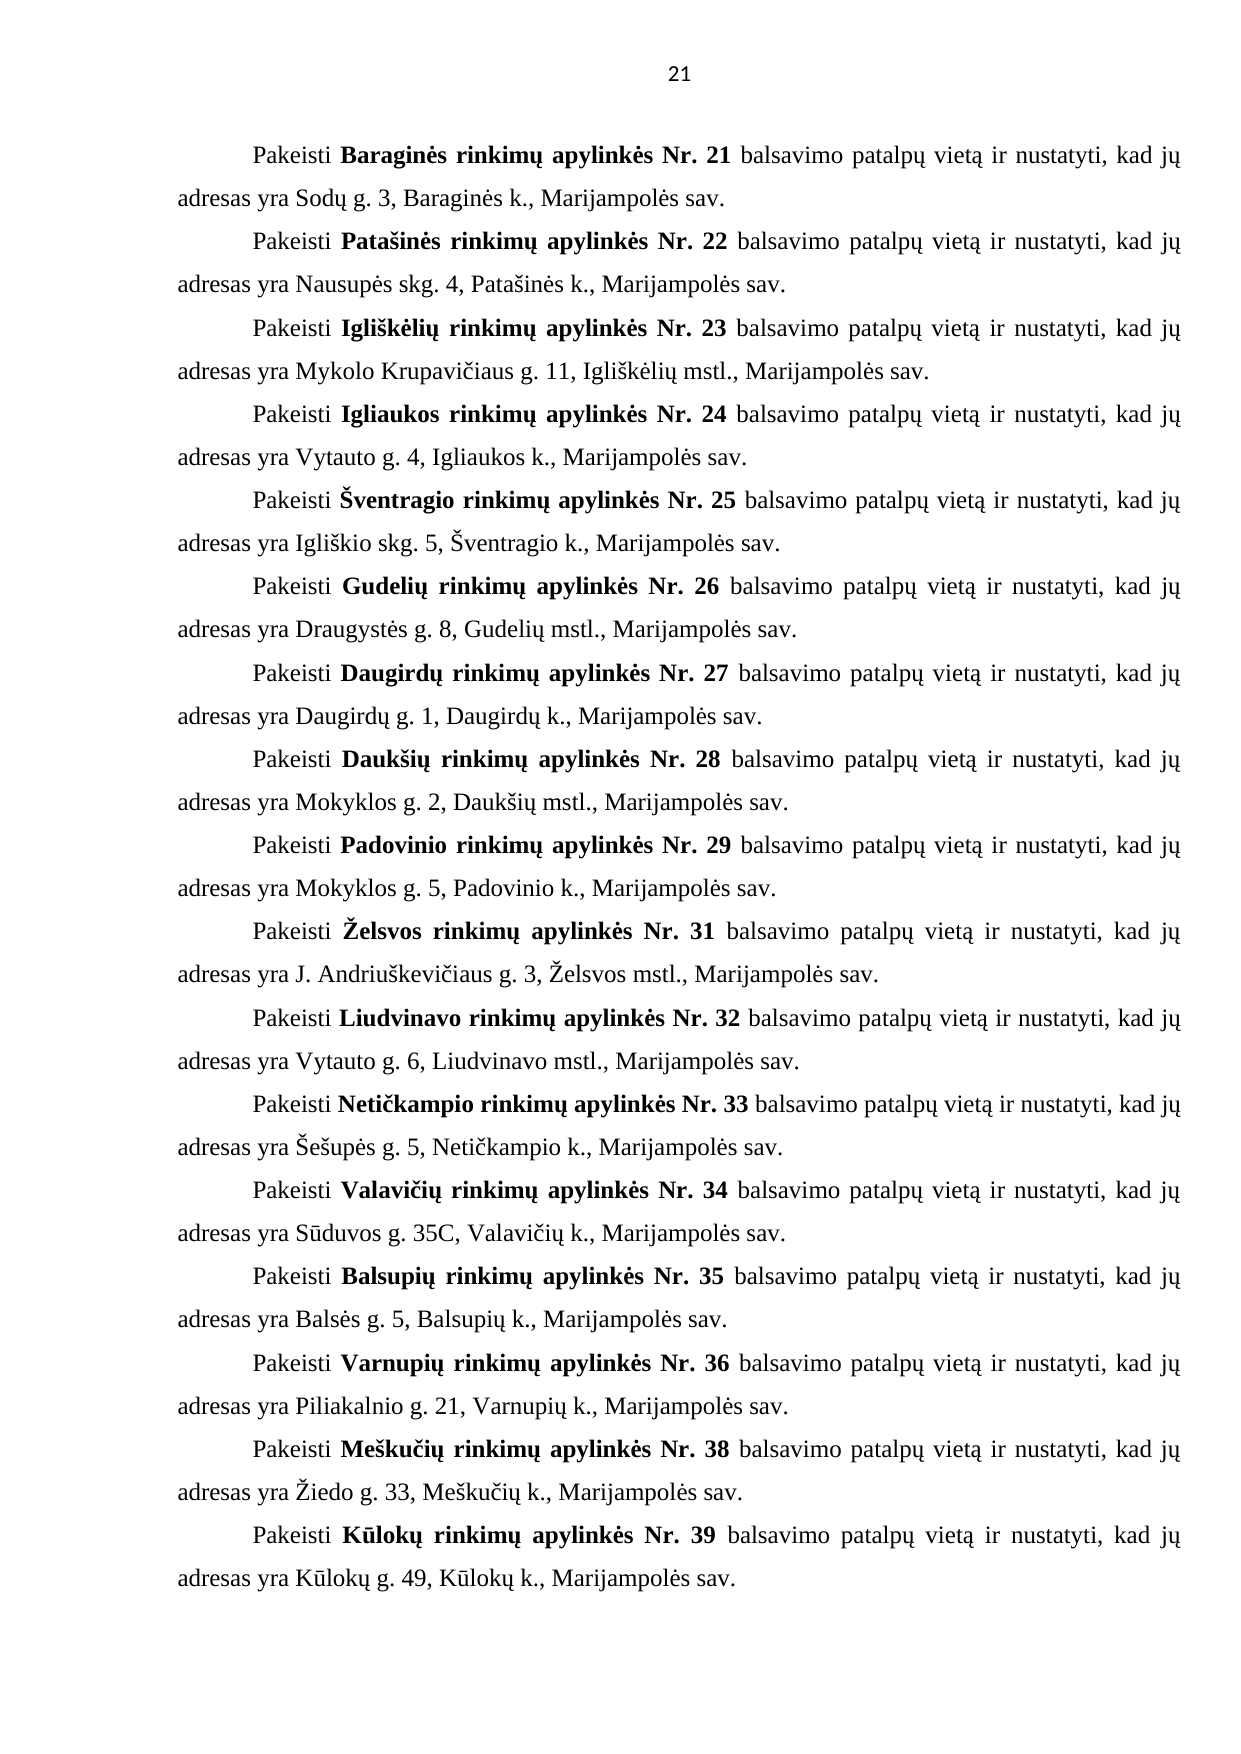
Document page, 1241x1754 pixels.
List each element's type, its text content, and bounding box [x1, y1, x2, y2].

text Pakeisti Varnupių rinkimų apylinkės Nr. 36 balsavimo patalpų vietą ir nustatyti, kad jų adresas yra Piliakalnio g. 21, Varnupių k., Marijampolės sav. [177, 1348, 1181, 1419]
text Pakeisti Daugirdų rinkimų apylinkės Nr. 27 balsavimo patalpų vietą ir nustatyti, kad jų adresas yra Daugirdų g. 1, Daugirdų k., Marijampolės sav. [177, 658, 1181, 729]
text Pakeisti Igliškėlių rinkimų apylinkės Nr. 23 balsavimo patalpų vietą ir nustatyti, kad jų adresas yra Mykolo Krupavičiaus g. 11, Igliškėlių mstl., Marijampolės sav. [177, 313, 1181, 384]
text Pakeisti Padovinio rinkimų apylinkės Nr. 29 balsavimo patalpų vietą ir nustatyti, kad jų adresas yra Mokyklos g. 5, Padovinio k., Marijampolės sav. [177, 830, 1181, 902]
text Pakeisti Igliaukos rinkimų apylinkės Nr. 24 balsavimo patalpų vietą ir nustatyti, kad jų adresas yra Vytauto g. 4, Igliaukos k., Marijampolės sav. [177, 399, 1181, 471]
text Pakeisti Liudvinavo rinkimų apylinkės Nr. 32 balsavimo patalpų vietą ir nustatyti, kad jų adresas yra Vytauto g. 6, Liudvinavo mstl., Marijampolės sav. [177, 1003, 1181, 1074]
text Pakeisti Želsvos rinkimų apylinkės Nr. 31 balsavimo patalpų vietą ir nustatyti, kad jų adresas yra J. Andriuškevičiaus g. 3, Želsvos mstl., Marijampolės sav. [177, 916, 1181, 988]
text Pakeisti Valavičių rinkimų apylinkės Nr. 34 balsavimo patalpų vietą ir nustatyti, kad jų adresas yra Sūduvos g. 35C, Valavičių k., Marijampolės sav. [177, 1175, 1181, 1247]
text Pakeisti Šventragio rinkimų apylinkės Nr. 25 balsavimo patalpų vietą ir nustatyti, kad jų adresas yra Igliškio skg. 5, Šventragio k., Marijampolės sav. [177, 485, 1181, 557]
text Pakeisti Netičkampio rinkimų apylinkės Nr. 33 balsavimo patalpų vietą ir nustatyti, kad jų adresas yra Šešupės g. 5, Netičkampio k., Marijampolės sav. [177, 1089, 1181, 1161]
text Pakeisti Patašinės rinkimų apylinkės Nr. 22 balsavimo patalpų vietą ir nustatyti, kad jų adresas yra Nausupės skg. 4, Patašinės k., Marijampolės sav. [177, 226, 1181, 298]
text Pakeisti Meškučių rinkimų apylinkės Nr. 38 balsavimo patalpų vietą ir nustatyti, kad jų adresas yra Žiedo g. 33, Meškučių k., Marijampolės sav. [177, 1434, 1181, 1506]
text Pakeisti Gudelių rinkimų apylinkės Nr. 26 balsavimo patalpų vietą ir nustatyti, kad jų adresas yra Draugystės g. 8, Gudelių mstl., Marijampolės sav. [177, 571, 1181, 643]
text Pakeisti Baraginės rinkimų apylinkės Nr. 21 balsavimo patalpų vietą ir nustatyti, kad jų adresas yra Sodų g. 3, Baraginės k., Marijampolės sav. [177, 140, 1181, 212]
text Pakeisti Balsupių rinkimų apylinkės Nr. 35 balsavimo patalpų vietą ir nustatyti, kad jų adresas yra Balsės g. 5, Balsupių k., Marijampolės sav. [177, 1261, 1181, 1333]
text Pakeisti Daukšių rinkimų apylinkės Nr. 28 balsavimo patalpų vietą ir nustatyti, kad jų adresas yra Mokyklos g. 2, Daukšių mstl., Marijampolės sav. [177, 744, 1181, 816]
text Pakeisti Kūlokų rinkimų apylinkės Nr. 39 balsavimo patalpų vietą ir nustatyti, kad jų adresas yra Kūlokų g. 49, Kūlokų k., Marijampolės sav. [177, 1520, 1181, 1592]
